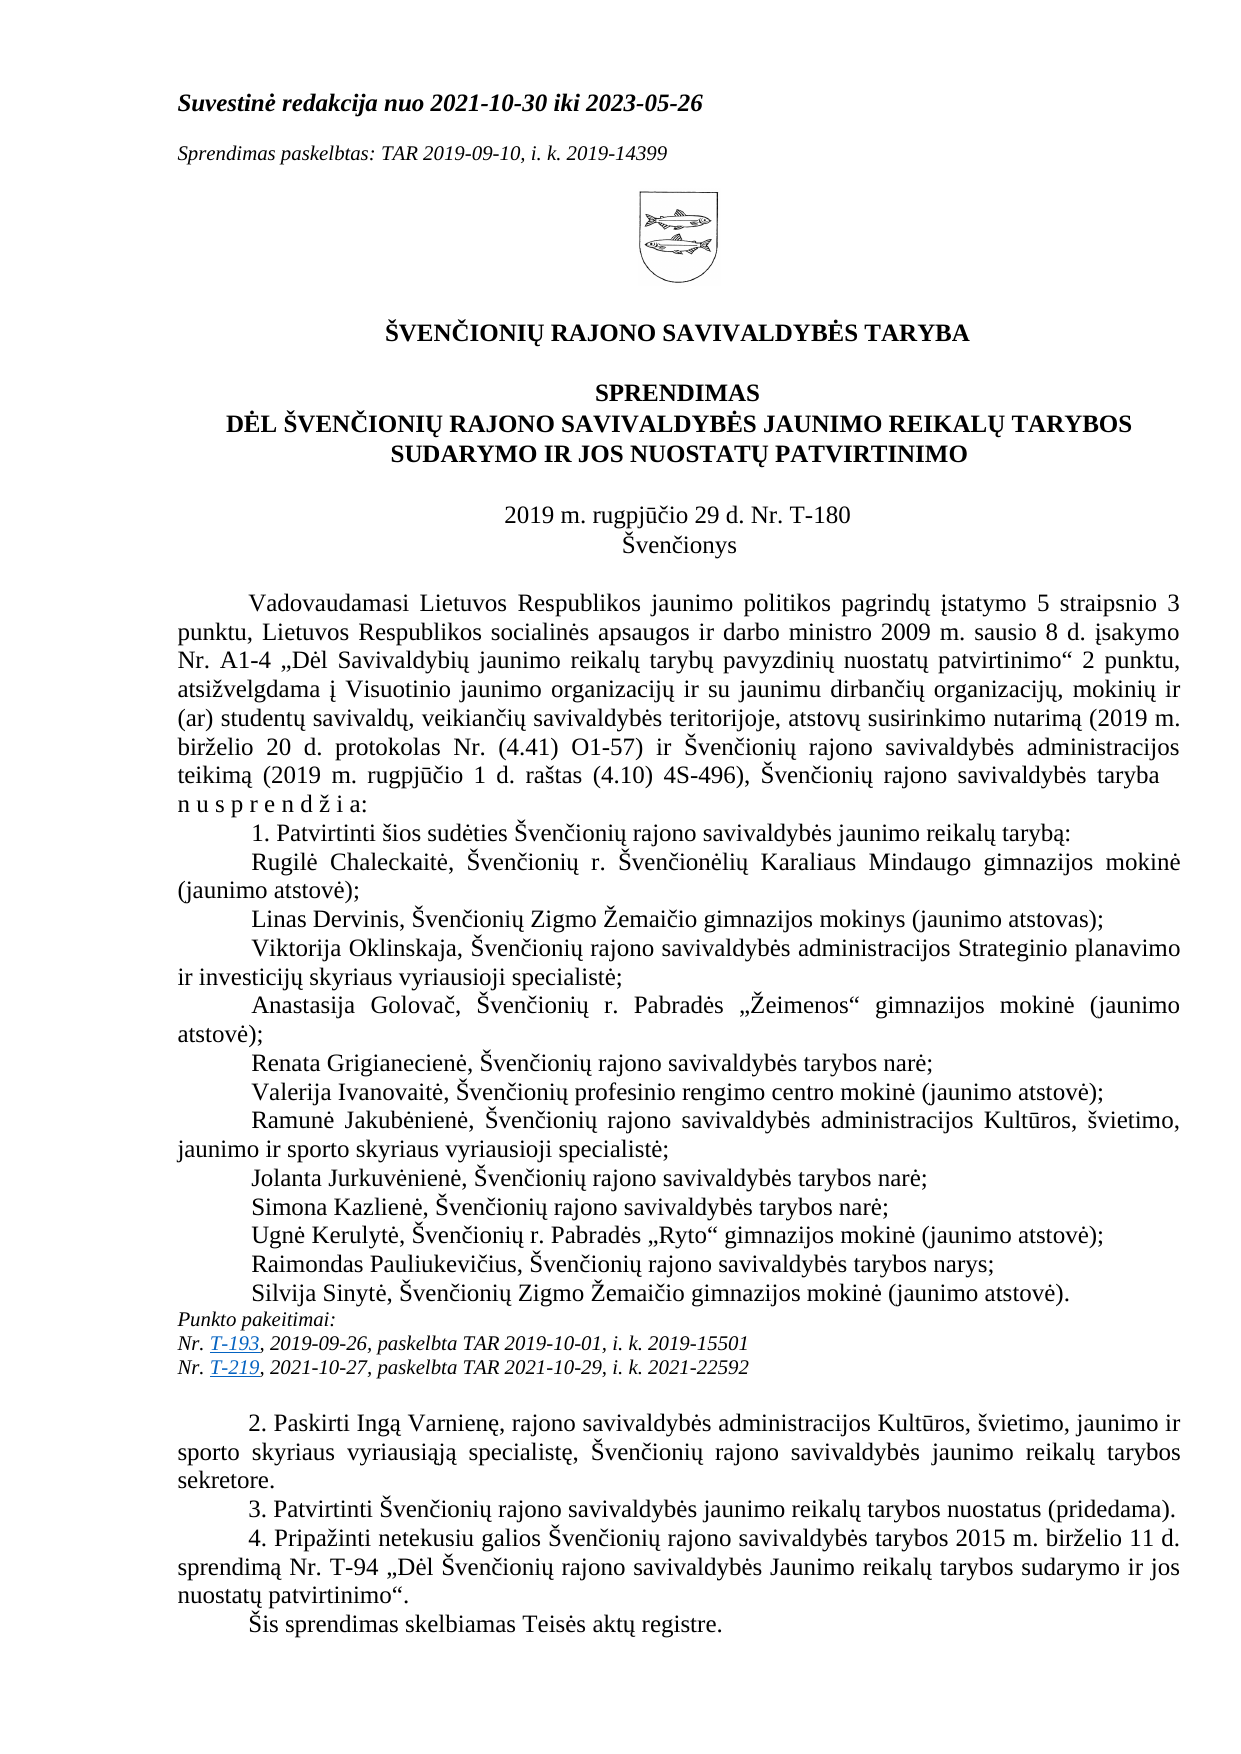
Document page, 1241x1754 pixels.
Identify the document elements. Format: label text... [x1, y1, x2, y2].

text Valerija Ivanovaitė, Švenčionių profesinio rengimo centro mokinė (jaunimo atstovė); [177, 1077, 1181, 1106]
text Anastasija Golovač, Švenčionių r. Pabradės „Žeimenos“ gimnazijos mokinė (jaunimo atstovė); [177, 991, 1181, 1048]
text 3. Patvirtinti Švenčionių rajono savivaldybės jaunimo reikalų tarybos nuostatus (pridedama). [177, 1494, 1181, 1523]
subtitle SPRENDIMAS [174, 378, 1181, 407]
text Sprendimas paskelbtas: TAR 2019-09-10, i. k. 2019-14399 [177, 141, 1181, 165]
text 2. Paskirti Ingą Varnienę, rajono savivaldybės administracijos Kultūros, švietimo, jaunimo ir sporto skyriaus vyriausiąją specialistę, Švenčionių rajono savivaldybės jaunimo reikalų tarybos sekretore. [177, 1408, 1181, 1494]
text Jolanta Jurkuvėnienė, Švenčionių rajono savivaldybės tarybos narė; [177, 1163, 1181, 1192]
text 2019 m. rugpjūčio 29 d. Nr. T-180 [174, 500, 1181, 529]
text Švenčionys [177, 531, 1181, 559]
text Raimondas Pauliukevičius, Švenčionių rajono savivaldybės tarybos narys; [177, 1249, 1181, 1278]
text Vadovaudamasi Lietuvos Respublikos jaunimo politikos pagrindų įstatymo 5 straipsnio 3 punktu, Lietuvos Respublikos socialinės apsaugos ir darbo ministro 2009 m. sausio 8 d. įsakymo Nr. A1-4 „Dėl Savivaldybių jaunimo reikalų tarybų pavyzdinių nuostatų patvirtinimo“ 2 punktu, atsižvelgdama į Visuotinio jaunimo organizacijų ir su jaunimu dirbančių organizacijų, mokinių ir (ar) studentų savivaldų, veikiančių savivaldybės teritorijoje, atstovų susirinkimo nutarimą (2019 m. birželio 20 d. protokolas Nr. (4.41) O1-57) ir Švenčionių rajono savivaldybės administracijos teikimą (2019 m. rugpjūčio 1 d. raštas (4.10) 4S-496), Švenčionių rajono savivaldybės taryba n u s p r e n d ž i a: [177, 588, 1181, 818]
text 4. Pripažinti netekusiu galios Švenčionių rajono savivaldybės tarybos 2015 m. birželio 11 d. sprendimą Nr. T-94 „Dėl Švenčionių rajono savivaldybės Jaunimo reikalų tarybos sudarymo ir jos nuostatų patvirtinimo“. [177, 1523, 1181, 1609]
text Rugilė Chaleckaitė, Švenčionių r. Švenčionėlių Karaliaus Mindaugo gimnazijos mokinė (jaunimo atstovė); [177, 847, 1181, 904]
text Linas Dervinis, Švenčionių Zigmo Žemaičio gimnazijos mokinys (jaunimo atstovas); [177, 904, 1181, 933]
text Šis sprendimas skelbiamas Teisės aktų registre. [177, 1609, 1181, 1638]
text Nr. T-219, 2021-10-27, paskelbta TAR 2021-10-29, i. k. 2021-22592 [177, 1355, 1181, 1379]
text Punkto pakeitimai: [177, 1307, 1181, 1331]
text Nr. T-193, 2019-09-26, paskelbta TAR 2019-10-01, i. k. 2019-15501 [177, 1331, 1181, 1355]
text 1. Patvirtinti šios sudėties Švenčionių rajono savivaldybės jaunimo reikalų tarybą: [177, 818, 1181, 847]
text DĖL ŠVENČIONIŲ RAJONO SAVIVALDYBĖS JAUNIMO REIKALŲ TARYBOS SUDARYMO IR JOS NUOSTATŲ PATVIRTINIMO [177, 409, 1181, 468]
text Suvestinė redakcija nuo 2021-10-30 iki 2023-05-26 [177, 88, 1181, 117]
text Ramunė Jakubėnienė, Švenčionių rajono savivaldybės administracijos Kultūros, švietimo, jaunimo ir sporto skyriaus vyriausioji specialistė; [177, 1106, 1181, 1163]
text Ugnė Kerulytė, Švenčionių r. Pabradės „Ryto“ gimnazijos mokinė (jaunimo atstovė); [177, 1221, 1181, 1249]
text Simona Kazlienė, Švenčionių rajono savivaldybės tarybos narė; [177, 1192, 1181, 1221]
text Renata Grigianecienė, Švenčionių rajono savivaldybės tarybos narė; [177, 1048, 1181, 1077]
text Viktorija Oklinskaja, Švenčionių rajono savivaldybės administracijos Strateginio planavimo ir investicijų skyriaus vyriausioji specialistė; [177, 933, 1181, 991]
text Silvija Sinytė, Švenčionių Zigmo Žemaičio gimnazijos mokinė (jaunimo atstovė). [177, 1278, 1181, 1307]
subtitle ŠVENČIONIŲ RAJONO SAVIVALDYBĖS TARYBA [174, 318, 1181, 346]
